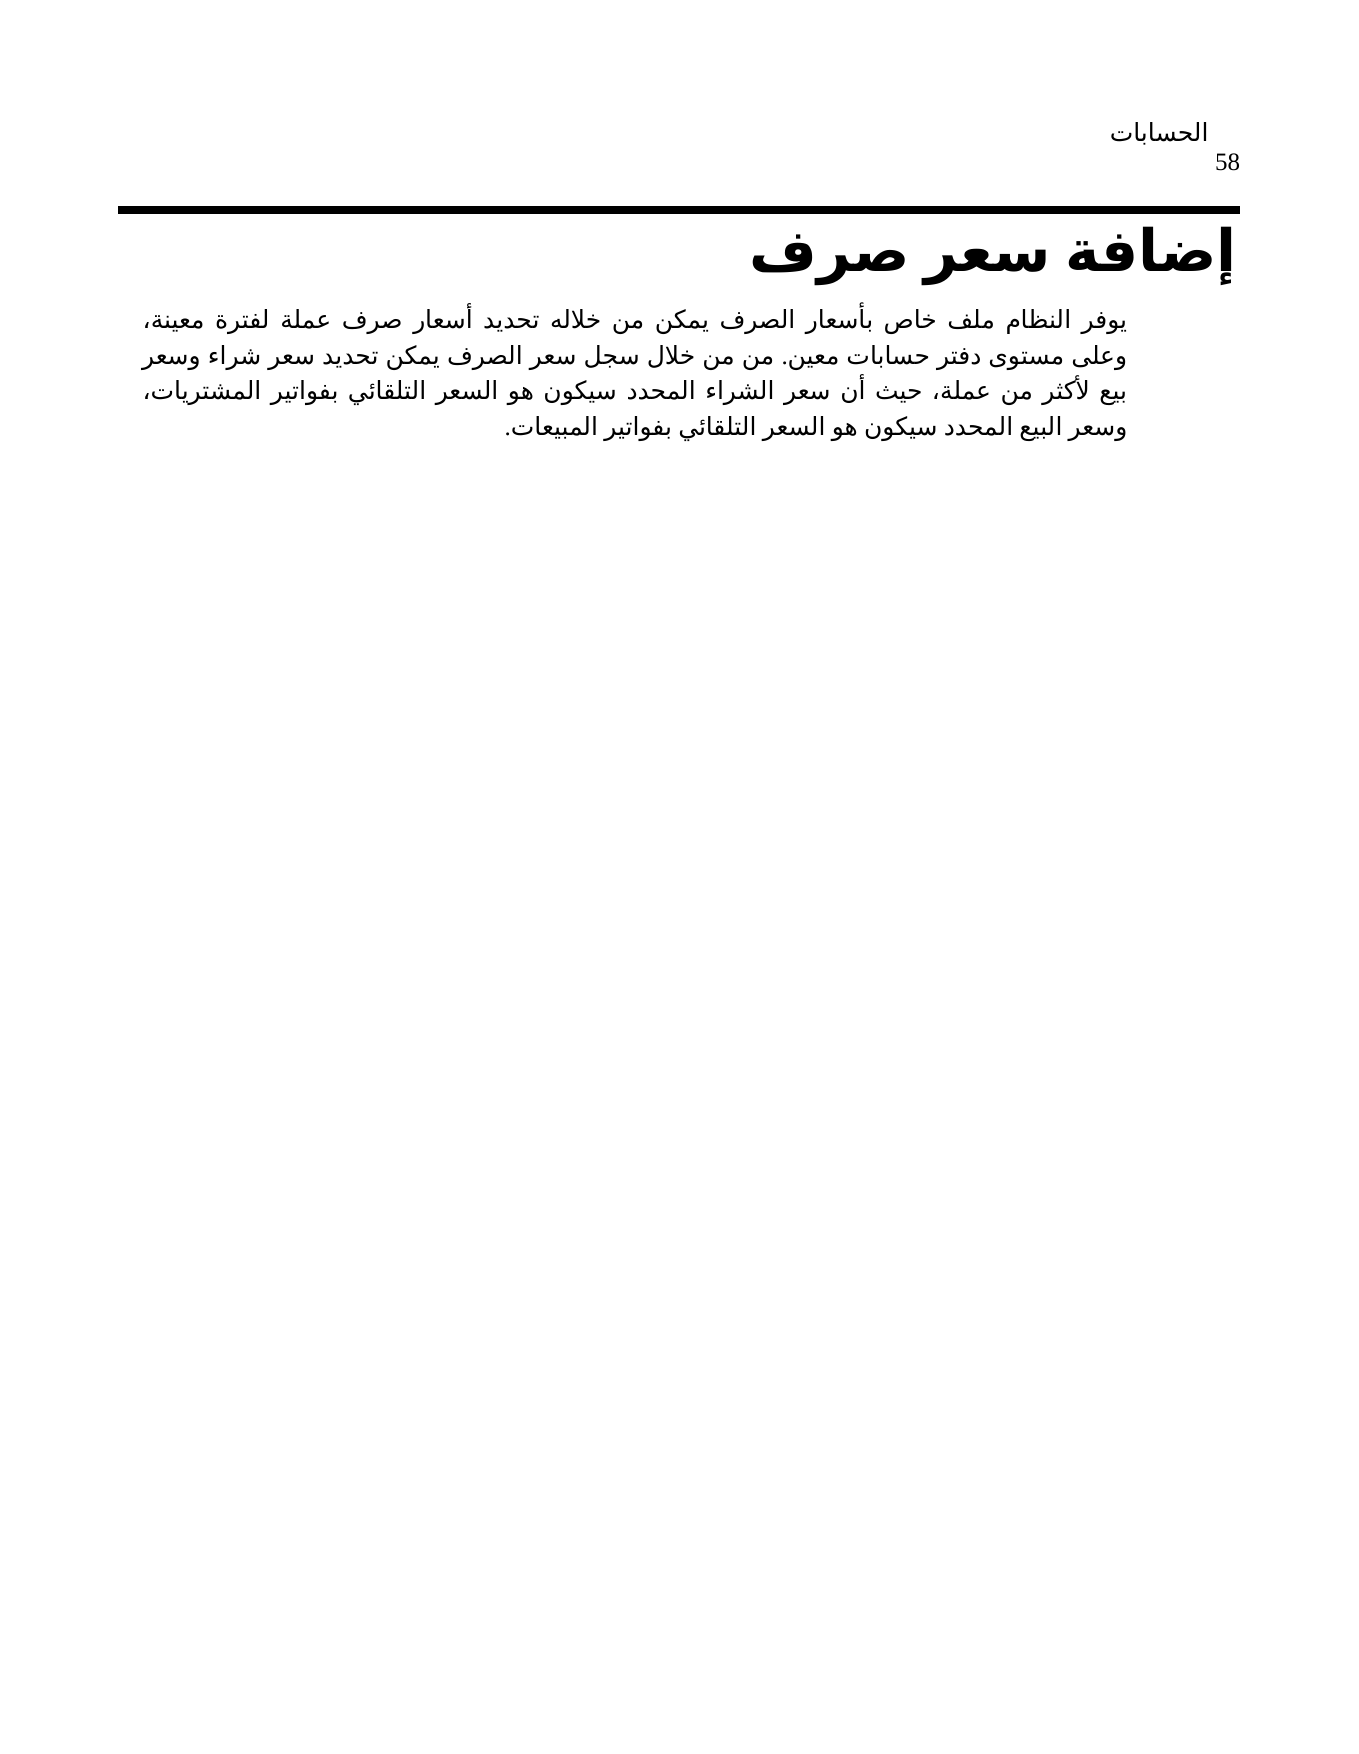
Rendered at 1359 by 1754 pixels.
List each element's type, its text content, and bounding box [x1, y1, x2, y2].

text إضافة سعر صرف [118, 214, 1240, 287]
text يوفر النظام ملف خاص بأسعار الصرف يمكن من خلاله تحديد أسعار صرف عملة لفترة معينة، وعلى مستوى دفتر حسابات معين. من من خلال سجل سعر الصرف يمكن تحديد سعر شراء وسعر بيع لأكثر من عملة، حيث أن سعر الشراء المحدد سيكون هو السعر التلقائي بفواتير المشتريات، وسعر البيع المحدد سيكون هو السعر التلقائي بفواتير المبيعات. [142, 299, 1128, 440]
